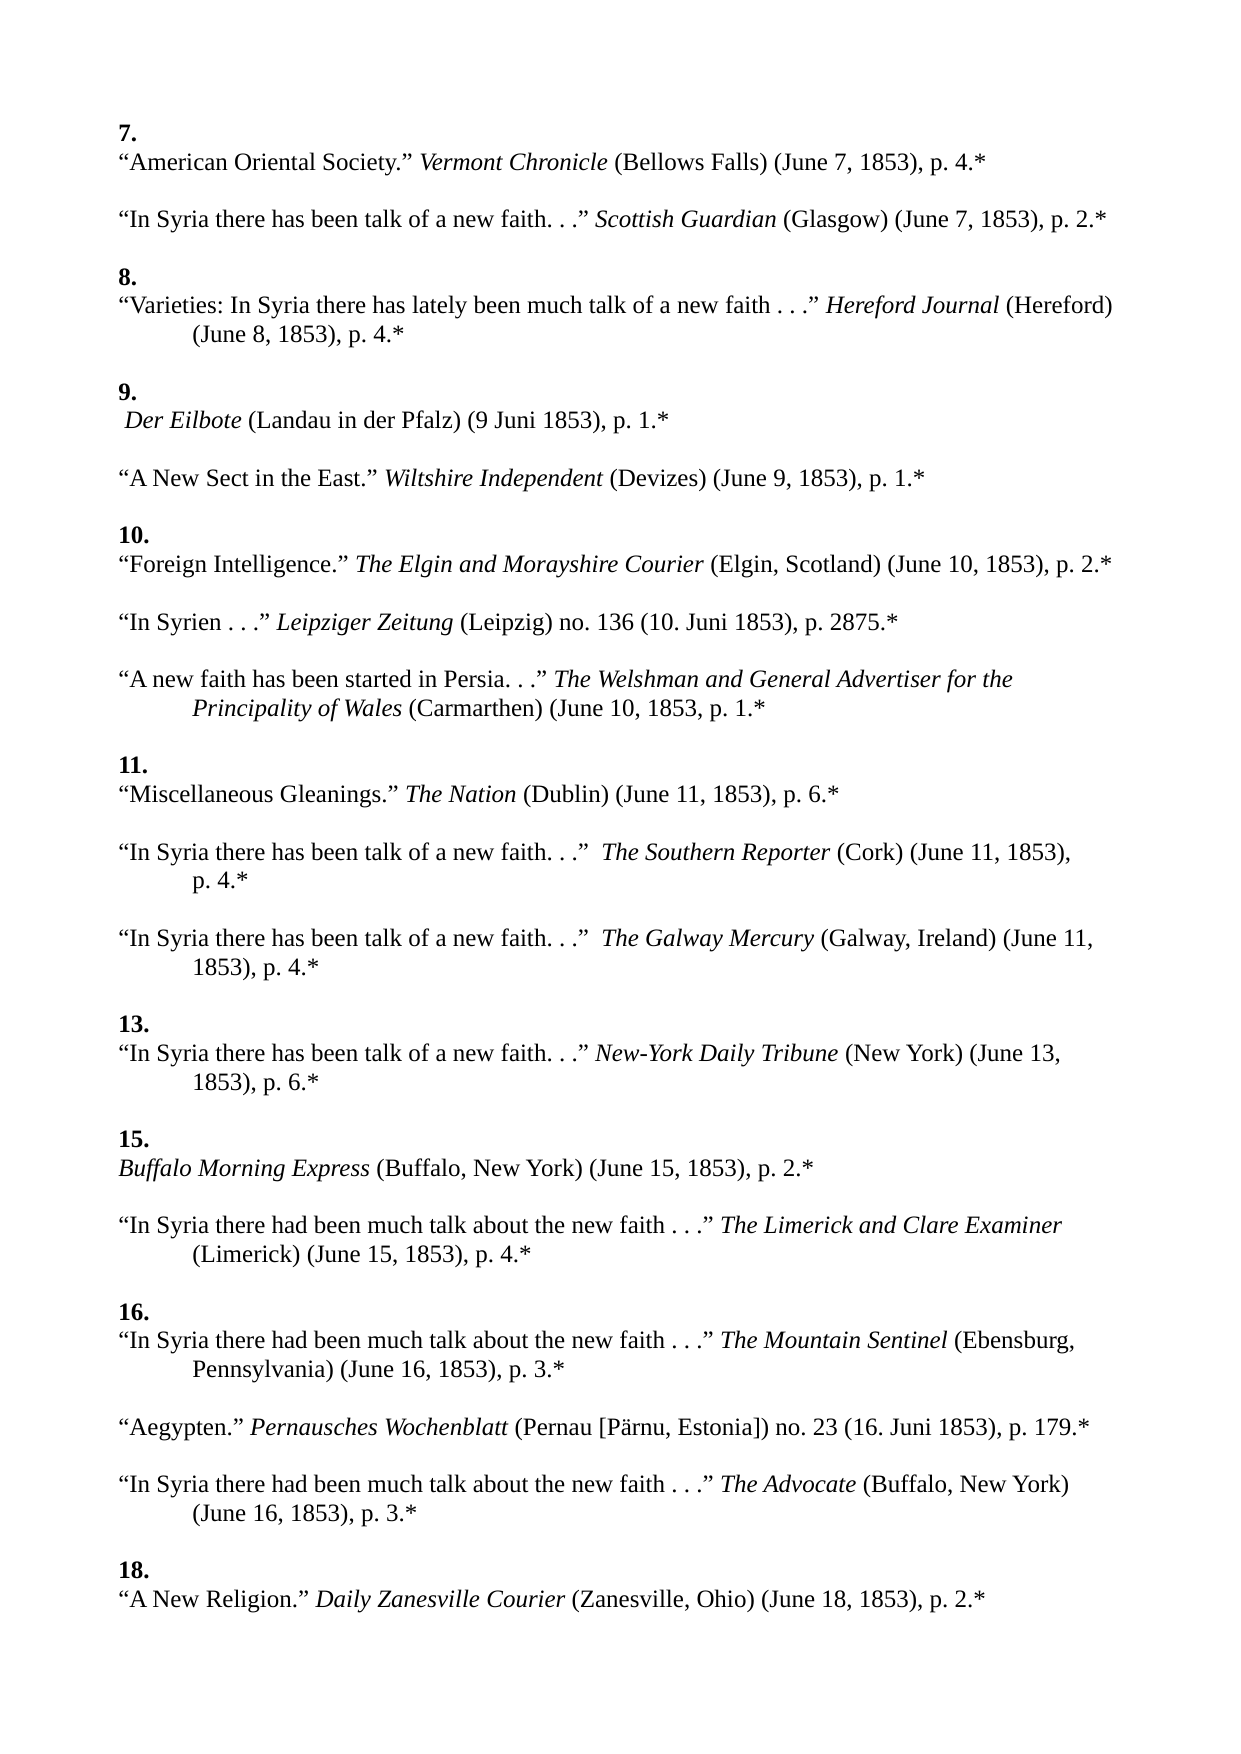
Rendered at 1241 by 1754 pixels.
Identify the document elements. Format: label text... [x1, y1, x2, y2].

text “In Syria there has been talk of a new faith. . .” Scottish Guardian (Glasgow) (June 7, 1853), p. 2.* [118, 204, 1122, 233]
text “In Syria there has been talk of a new faith. . .” The Southern Reporter (Cork) (June 11, 1853), [118, 837, 1122, 866]
text “In Syria there has been talk of a new faith. . .” The Galway Mercury (Galway, Ireland) (June 11, 1853), p. 4.* [118, 923, 1122, 981]
text 13. [118, 1009, 1122, 1038]
text “In Syria there had been much talk about the new faith . . .” The Advocate (Buffalo, New York) (June 16, 1853), p. 3.* [118, 1469, 1122, 1527]
text 8. [118, 262, 1122, 291]
text “Foreign Intelligence.” The Elgin and Morayshire Courier (Elgin, Scotland) (June 10, 1853), p. 2.* [118, 549, 1122, 578]
text “American Oriental Society.” Vermont Chronicle (Bellows Falls) (June 7, 1853), p. 4.* [118, 147, 1122, 176]
text “Miscellaneous Gleanings.” The Nation (Dublin) (June 11, 1853), p. 6.* [118, 779, 1122, 808]
text “In Syrien . . .” Leipziger Zeitung (Leipzig) no. 136 (10. Juni 1853), p. 2875.* [118, 607, 1122, 636]
text 7. [118, 118, 1122, 147]
text 15. [118, 1124, 1122, 1153]
text 18. [118, 1556, 1122, 1584]
text “A New Sect in the East.” Wiltshire Independent (Devizes) (June 9, 1853), p. 1.* [118, 463, 1122, 492]
text “Varieties: In Syria there has lately been much talk of a new faith . . .” Hereford Journal (Hereford) (June 8, 1853), p. 4.* [118, 291, 1122, 348]
text “Aegypten.” Pernausches Wochenblatt (Pernau [Pärnu, Estonia]) no. 23 (16. Juni 1853), p. 179.* [118, 1412, 1122, 1441]
text “A new faith has been started in Persia. . .” The Welshman and General Advertiser for the Principality of Wales (Carmarthen) (June 10, 1853, p. 1.* [118, 664, 1122, 722]
text “In Syria there had been much talk about the new faith . . .” The Limerick and Clare Examiner (Limerick) (June 15, 1853), p. 4.* [118, 1211, 1122, 1268]
text 10. [118, 521, 1122, 549]
text 16. [118, 1297, 1122, 1326]
text 11. [118, 751, 1122, 779]
text “In Syria there had been much talk about the new faith . . .” The Mountain Sentinel (Ebensburg, Pennsylvania) (June 16, 1853), p. 3.* [118, 1326, 1122, 1383]
text Der Eilbote (Landau in der Pfalz) (9 Juni 1853), p. 1.* [118, 406, 1122, 434]
text “A New Religion.” Daily Zanesville Courier (Zanesville, Ohio) (June 18, 1853), p. 2.* [118, 1584, 1122, 1613]
text 9. [118, 377, 1122, 406]
text “In Syria there has been talk of a new faith. . .” New-York Daily Tribune (New York) (June 13, 1853), p. 6.* [118, 1038, 1122, 1096]
text p. 4.* [118, 866, 1122, 894]
text Buffalo Morning Express (Buffalo, New York) (June 15, 1853), p. 2.* [118, 1153, 1122, 1182]
